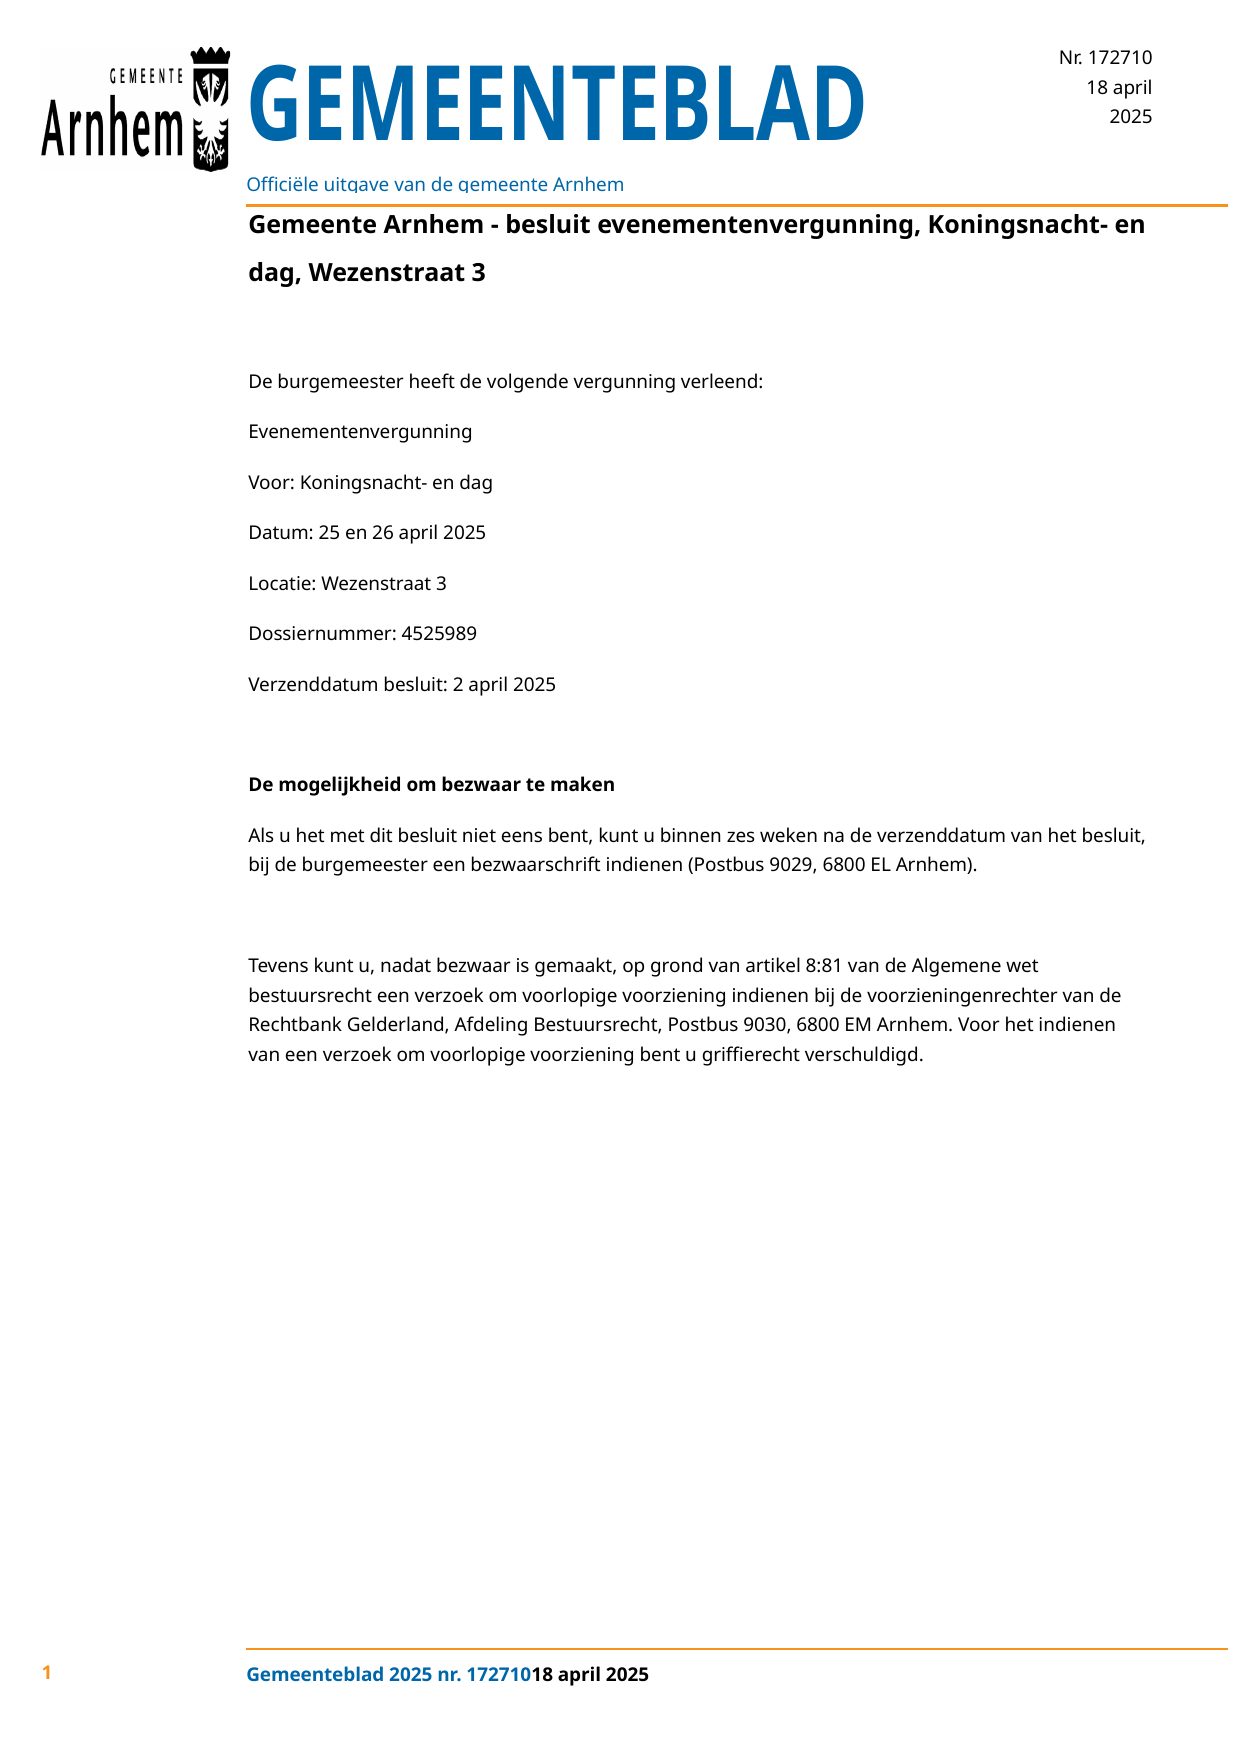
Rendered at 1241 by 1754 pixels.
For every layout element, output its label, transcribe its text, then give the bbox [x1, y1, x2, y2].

text Voor: Koningsnacht- en dag [248, 469, 1152, 495]
text Datum: 25 en 26 april 2025 [248, 519, 1152, 545]
text Als u het met dit besluit niet eens bent, kunt u binnen zes weken na de verzenddatum van het besluit, bij de burgemeester een bezwaarschrift indienen (Postbus 9029, 6800 EL Arnhem). [248, 822, 1152, 877]
text De mogelijkheid om bezwaar te maken [248, 772, 1152, 797]
text Evenementenvergunning [248, 419, 1152, 444]
text Locatie: Wezenstraat 3 [248, 570, 1152, 596]
text Tevens kunt u, nadat bezwaar is gemaakt, op grond van artikel 8:81 van de Algemene wet bestuursrecht een verzoek om voorlopige voorziening indienen bij de voorzieningenrechter van de Rechtbank Gelderland, Afdeling Bestuursrecht, Postbus 9030, 6800 EM Arnhem. Voor het indienen van een verzoek om voorlopige voorziening bent u griffierecht verschuldigd. [248, 952, 1152, 1067]
text Dossiernummer: 4525989 [248, 620, 1152, 646]
picture [41, 47, 231, 172]
text Gemeente Arnhem - besluit evenementenvergunning, Koningsnacht- en dag, Wezenstraat 3 [248, 207, 1152, 288]
text De burgemeester heeft de volgende vergunning verleend: [248, 368, 1152, 394]
text Verzenddatum besluit: 2 april 2025 [248, 671, 1152, 697]
